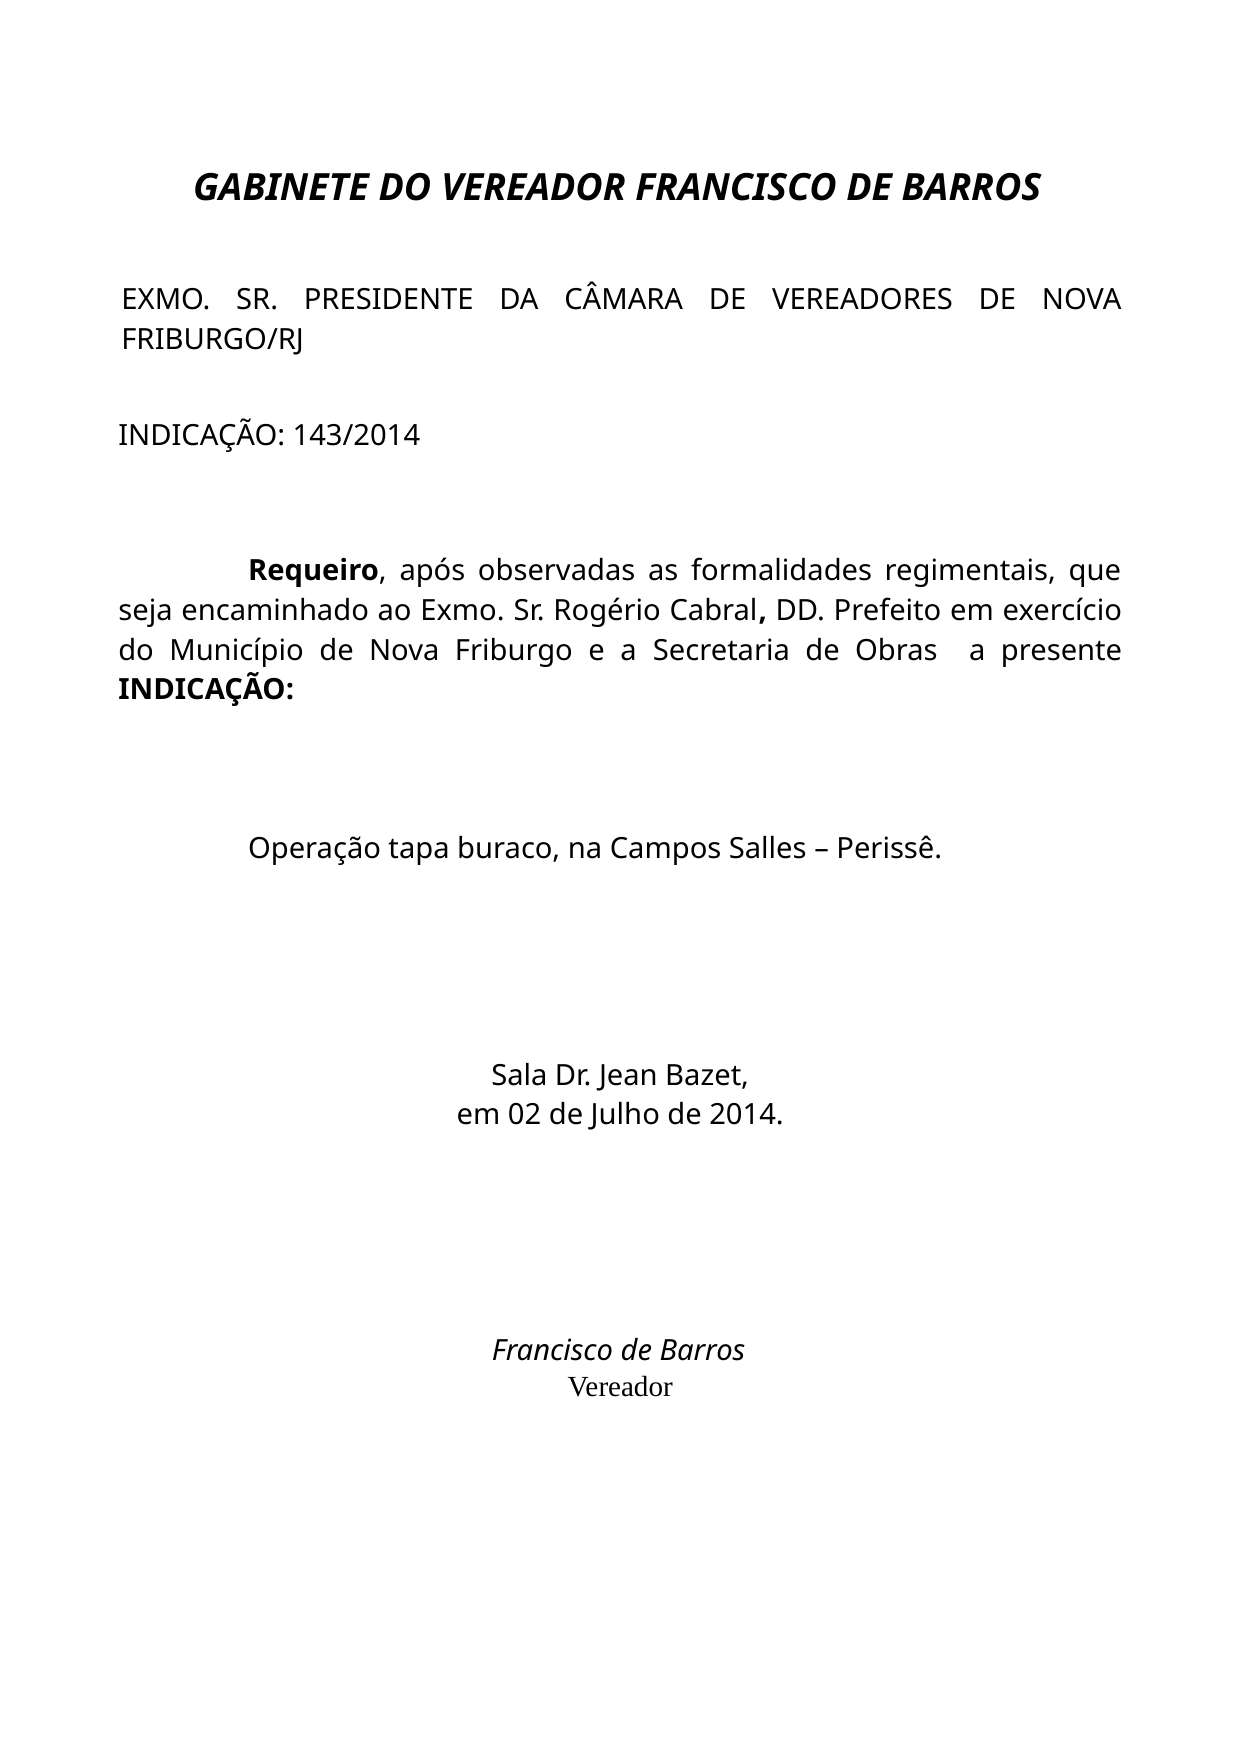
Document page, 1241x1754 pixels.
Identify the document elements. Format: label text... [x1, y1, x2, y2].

text GABINETE DO VEREADOR FRANCISCO DE BARROS [117, 160, 1122, 211]
text Sala Dr. Jean Bazet, [118, 1054, 1122, 1093]
text Vereador [118, 1369, 1122, 1402]
text INDICAÇÃO: 143/2014 [118, 414, 1122, 454]
text em 02 de Julho de 2014. [118, 1093, 1122, 1133]
text Operação tapa buraco, na Campos Salles – Perissê. [118, 827, 1122, 867]
text Requeiro, após observadas as formalidades regimentais, que seja encaminhado ao Exmo. Sr. Rogério Cabral, DD. Prefeito em exercício do Município de Nova Friburgo e a Secretaria de Obras a presente INDICAÇÃO: [118, 549, 1122, 708]
text Francisco de Barros [118, 1329, 1122, 1369]
text EXMO. SR. PRESIDENTE DA CÂMARA DE VEREADORES DE NOVA FRIBURGO/RJ [121, 279, 1122, 358]
